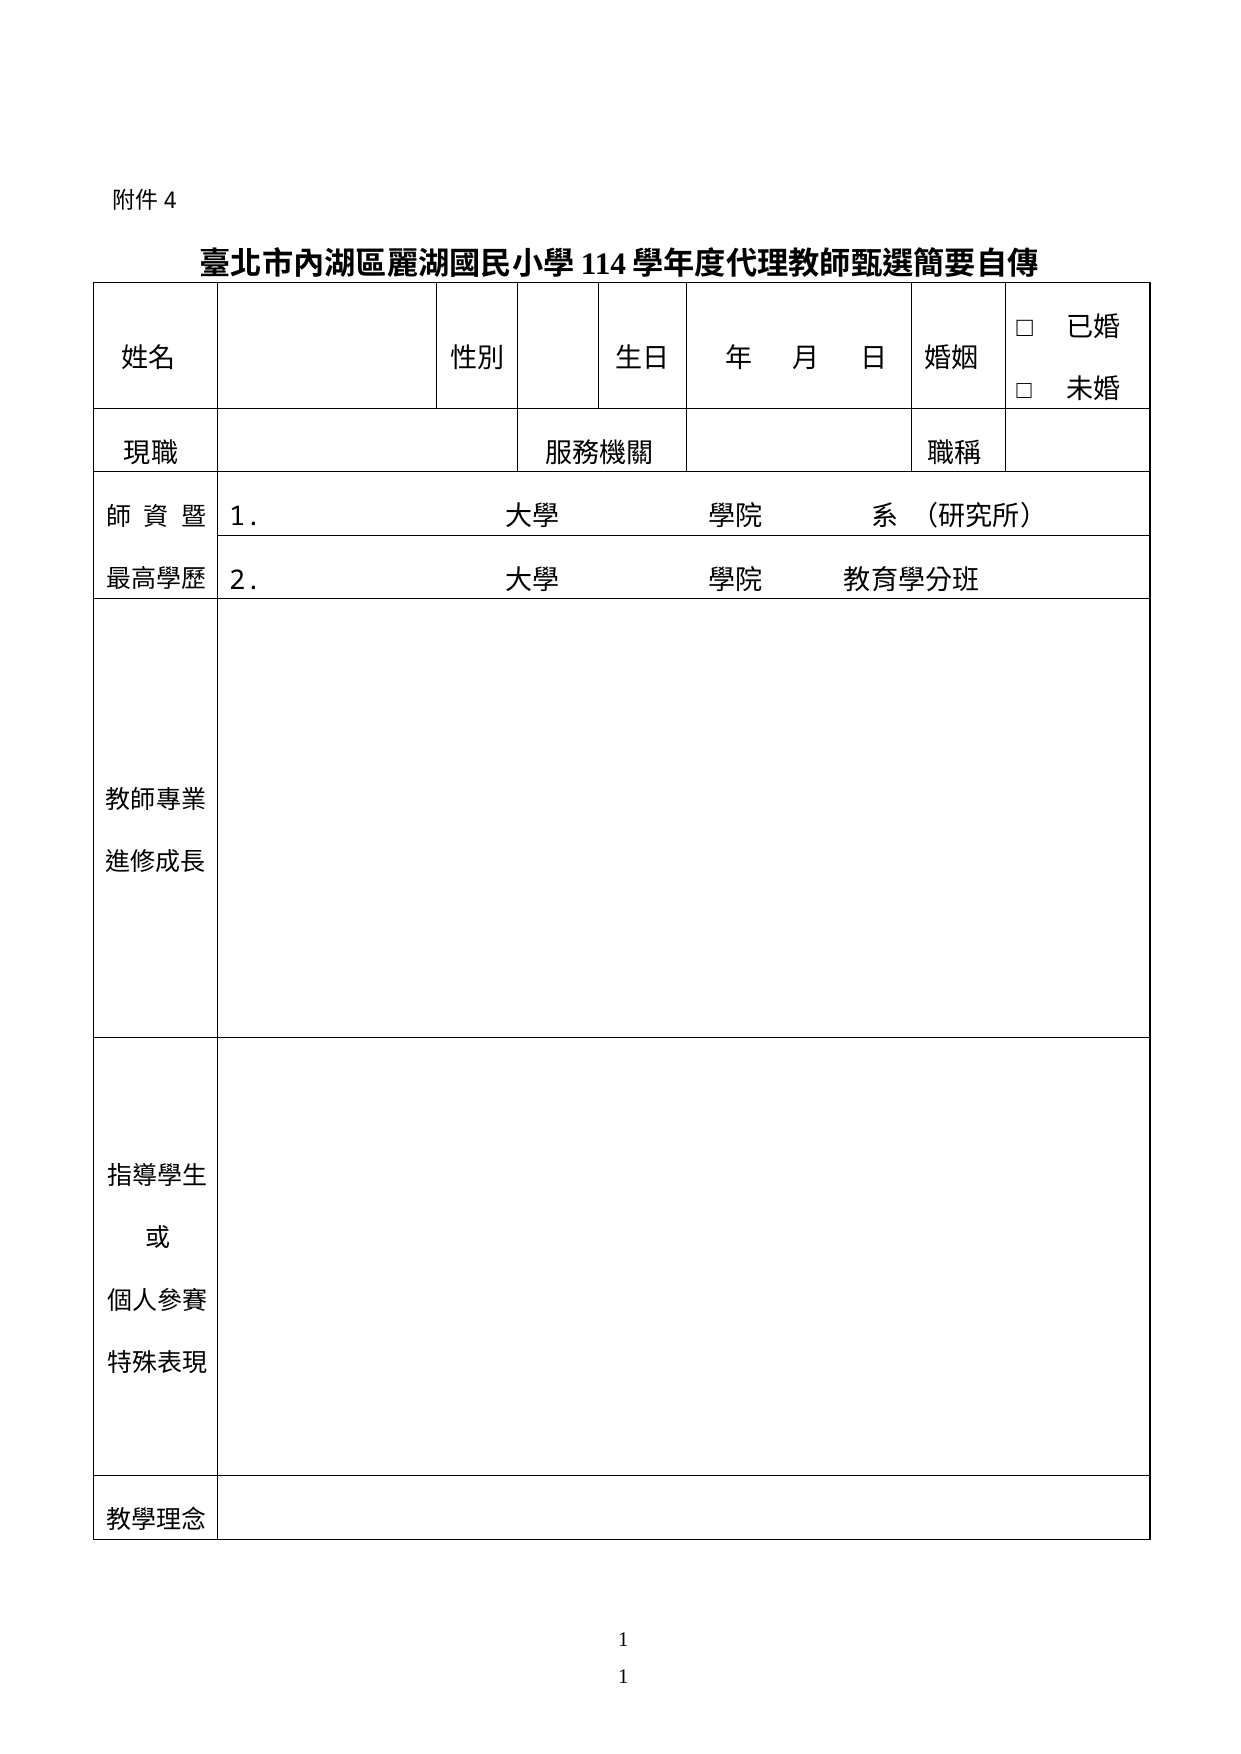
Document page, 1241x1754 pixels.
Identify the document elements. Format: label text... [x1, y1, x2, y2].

table_cell 現職 [94, 409, 217, 471]
table_header 姓名 [94, 283, 217, 408]
table_cell 2. 大學 學院 教育學分班 [218, 536, 1149, 598]
table_header 婚姻 [912, 283, 1005, 408]
table_header 性別 [437, 283, 517, 408]
table_cell 教師專業進修成長 [94, 599, 217, 1037]
table_cell [1006, 409, 1149, 471]
table_cell 師 資 暨 最高學歷 [94, 472, 217, 598]
table_header 生日 [599, 283, 686, 408]
table_cell [687, 409, 911, 471]
table_header 已婚 未婚 [1006, 283, 1149, 408]
table_header [218, 283, 436, 408]
text 附件4 [113, 157, 1044, 219]
table_cell 服務機關 [518, 409, 686, 471]
table_cell 1. 大學 學院 系 （研究所） [218, 472, 1149, 535]
text 臺北市內湖區麗湖國民小學114學年度代理教師甄選簡要自傳 [94, 219, 1144, 282]
table_cell 指導學生或 個人參賽特殊表現 [94, 1038, 217, 1475]
table_cell [218, 599, 1149, 1037]
table_cell [218, 1476, 1149, 1539]
table_cell 教學理念 [94, 1476, 217, 1539]
table_header 年 月 日 [687, 283, 911, 408]
table_cell [218, 409, 517, 471]
table_cell 職稱 [912, 409, 1005, 471]
table_cell [218, 1038, 1149, 1475]
table_header [518, 283, 598, 408]
